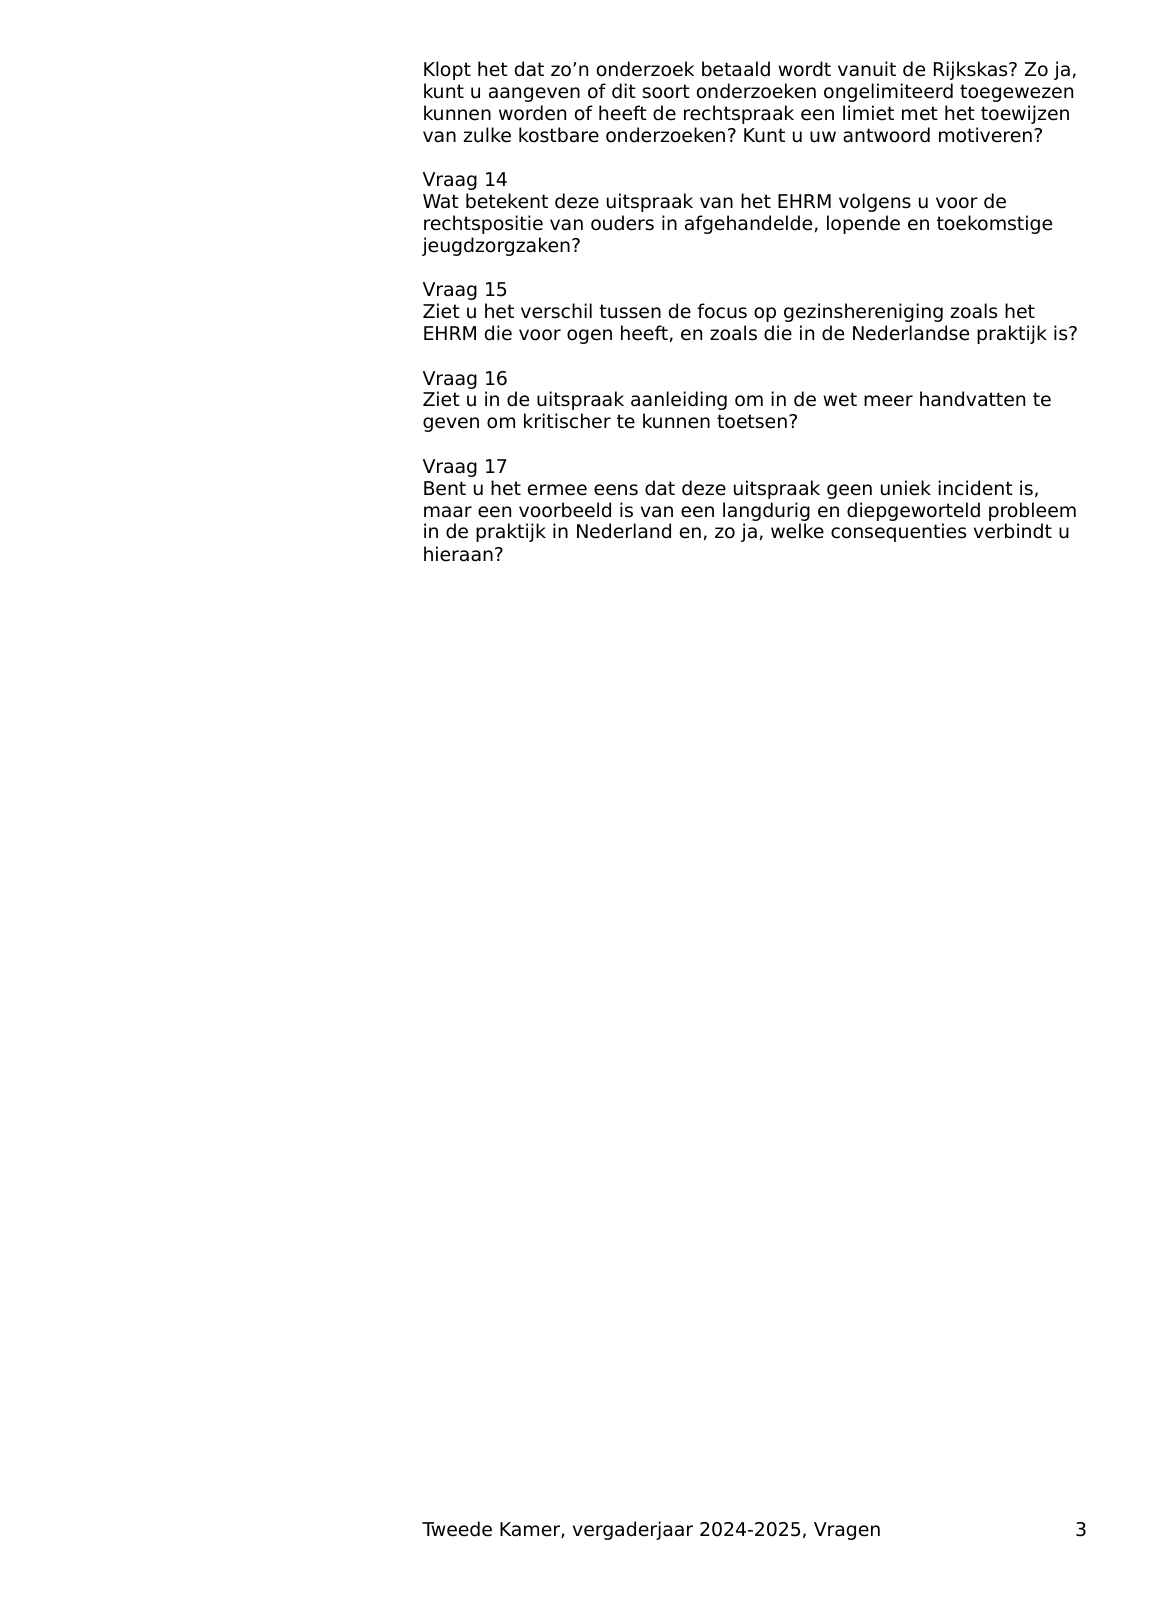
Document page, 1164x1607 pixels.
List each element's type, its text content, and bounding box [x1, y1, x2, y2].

text Vraag 17 [422, 456, 1087, 477]
text Bent u het ermee eens dat deze uitspraak geen uniek incident is, maar een voorbeeld is van een langdurig en diepgeworteld probleem in de praktijk in Nederland en, zo ja, welke consequenties verbindt u hieraan? [422, 477, 1087, 565]
text Ziet u in de uitspraak aanleiding om in de wet meer handvatten te geven om kritischer te kunnen toetsen? [422, 389, 1087, 433]
text Klopt het dat zo’n onderzoek betaald wordt vanuit de Rijkskas? Zo ja, kunt u aangeven of dit soort onderzoeken ongelimiteerd toegewezen kunnen worden of heeft de rechtspraak een limiet met het toewijzen van zulke kostbare onderzoeken? Kunt u uw antwoord motiveren? [422, 59, 1087, 147]
text Vraag 16 [422, 367, 1087, 389]
text Wat betekent deze uitspraak van het EHRM volgens u voor de rechtspositie van ouders in afgehandelde, lopende en toekomstige jeugdzorgzaken? [422, 191, 1087, 257]
text Vraag 15 [422, 279, 1087, 301]
text Vraag 14 [422, 169, 1087, 191]
text Ziet u het verschil tussen de focus op gezinshereniging zoals het EHRM die voor ogen heeft, en zoals die in de Nederlandse praktijk is? [422, 301, 1087, 345]
